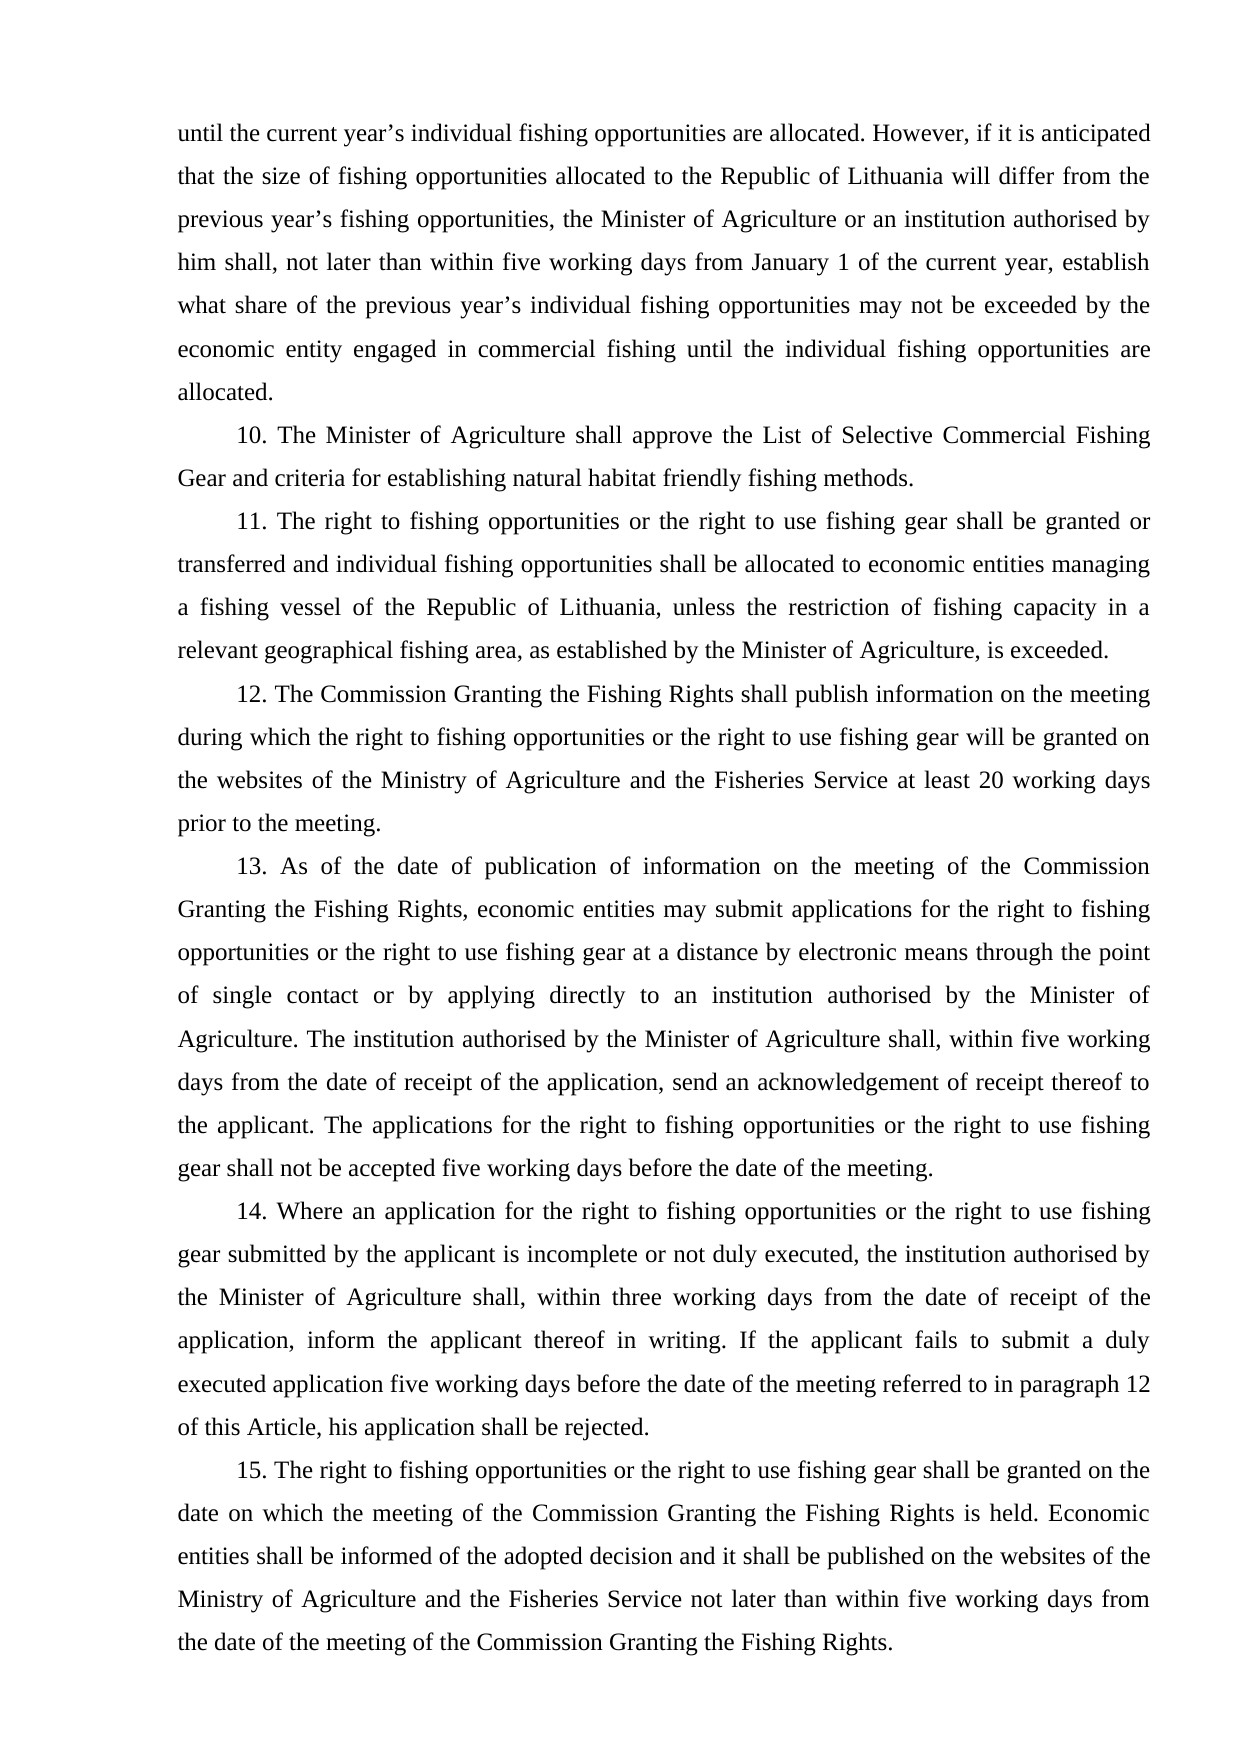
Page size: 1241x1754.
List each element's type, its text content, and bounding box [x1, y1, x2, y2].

text 15. The right to fishing opportunities or the right to use fishing gear shall be granted on the date on which the meeting of the Commission Granting the Fishing Rights is held. Economic entities shall be informed of the adopted decision and it shall be published on the websites of the Ministry of Agriculture and the Fisheries Service not later than within five working days from the date of the meeting of the Commission Granting the Fishing Rights. [177, 1455, 1152, 1656]
text 10. The Minister of Agriculture shall approve the List of Selective Commercial Fishing Gear and criteria for establishing natural habitat friendly fishing methods. [177, 420, 1152, 492]
text 13. As of the date of publication of information on the meeting of the Commission Granting the Fishing Rights, economic entities may submit applications for the right to fishing opportunities or the right to use fishing gear at a distance by electronic means through the point of single contact or by applying directly to an institution authorised by the Minister of Agriculture. The institution authorised by the Minister of Agriculture shall, within five working days from the date of receipt of the application, send an acknowledgement of receipt thereof to the applicant. The applications for the right to fishing opportunities or the right to use fishing gear shall not be accepted five working days before the date of the meeting. [177, 851, 1152, 1182]
text 11. The right to fishing opportunities or the right to use fishing gear shall be granted or transferred and individual fishing opportunities shall be allocated to economic entities managing a fishing vessel of the Republic of Lithuania, unless the restriction of fishing capacity in a relevant geographical fishing area, as established by the Minister of Agriculture, is exceeded. [177, 506, 1152, 664]
text until the current year’s individual fishing opportunities are allocated. However, if it is anticipated that the size of fishing opportunities allocated to the Republic of Lithuania will differ from the previous year’s fishing opportunities, the Minister of Agriculture or an institution authorised by him shall, not later than within five working days from January 1 of the current year, establish what share of the previous year’s individual fishing opportunities may not be exceeded by the economic entity engaged in commercial fishing until the individual fishing opportunities are allocated. [177, 118, 1152, 406]
text 14. Where an application for the right to fishing opportunities or the right to use fishing gear submitted by the applicant is incomplete or not duly executed, the institution authorised by the Minister of Agriculture shall, within three working days from the date of receipt of the application, inform the applicant thereof in writing. If the applicant fails to submit a duly executed application five working days before the date of the meeting referred to in paragraph 12 of this Article, his application shall be rejected. [177, 1196, 1152, 1441]
text 12. The Commission Granting the Fishing Rights shall publish information on the meeting during which the right to fishing opportunities or the right to use fishing gear will be granted on the websites of the Ministry of Agriculture and the Fisheries Service at least 20 working days prior to the meeting. [177, 679, 1152, 837]
